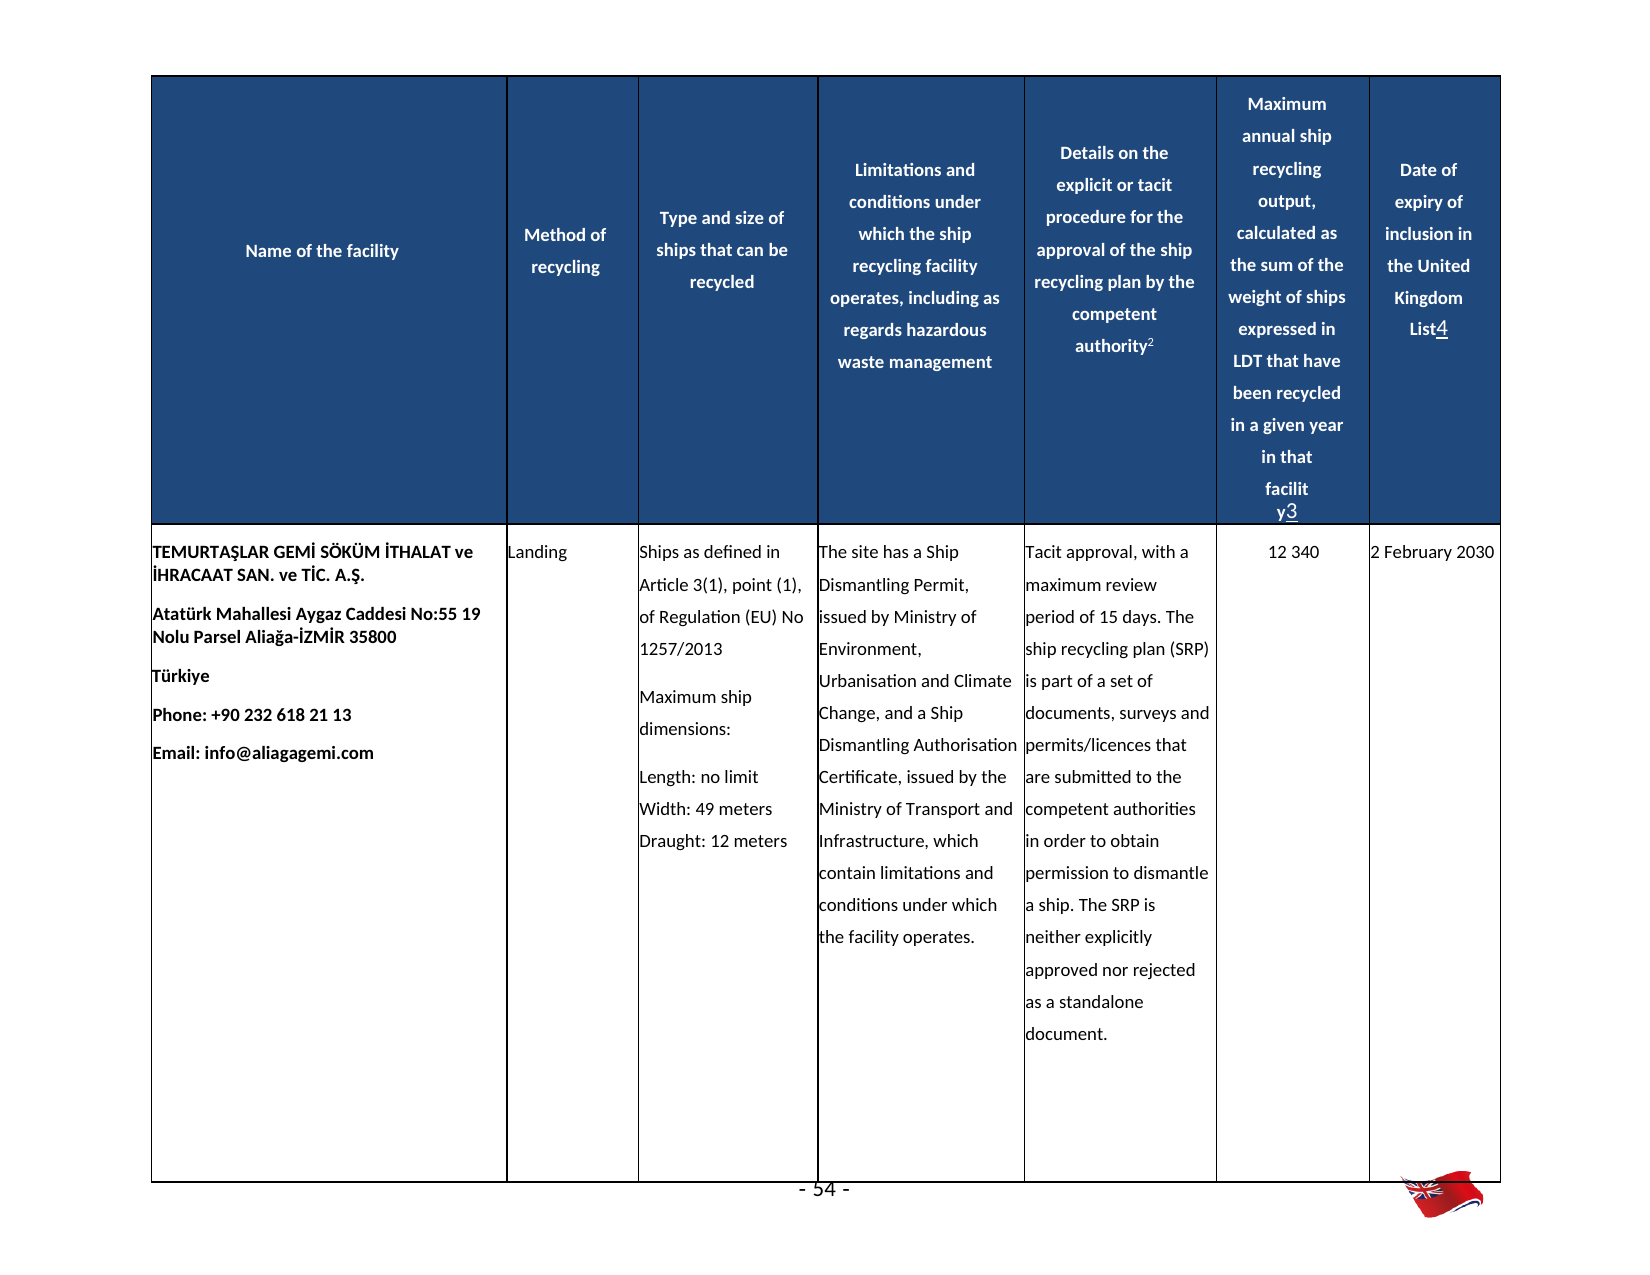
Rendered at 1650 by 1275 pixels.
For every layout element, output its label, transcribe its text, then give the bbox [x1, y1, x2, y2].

table_header Limitations and conditions under which the ship recycling facility operates, including as regards hazardous waste management [819, 77, 1024, 523]
table_cell Ships as defined in Article 3(1), point (1), of Regulation (EU) No 1257/2013 Maximum ship dimensions: Length: no limit Width: 49 meters Draught: 12 meters [639, 525, 817, 1181]
table_header Maximum annual ship recycling output, calculated as the sum of the weight of ships expressed in LDT that have been recycled in a given year in that facility3 [1217, 77, 1369, 523]
table_cell Landing [508, 525, 638, 1181]
table_cell Tacit approval, with a maximum review period of 15 days. The ship recycling plan (SRP) is part of a set of documents, surveys and permits/licences that are submitted to the competent authorities in order to obtain permission to dismantle a ship. The SRP is neither explicitly approved nor rejected as a standalone document. [1025, 525, 1216, 1181]
table_header Details on the explicit or tacit procedure for the approval of the ship recycling plan by the competent authority2 [1025, 77, 1216, 523]
table_header Type and size of ships that can be recycled [639, 77, 817, 523]
table_cell 2 February 2030 [1370, 525, 1500, 1181]
table_header Date of expiry of inclusion in the United Kingdom List4 [1370, 77, 1500, 523]
table_cell TEMURTAŞLAR GEMİ SÖKÜM İTHALAT ve İHRACAAT SAN. ve TİC. A.Ş. Atatürk Mahallesi Aygaz Caddesi No:55 19 Nolu Parsel Aliağa-İZMİR 35800 Türkiye Phone: +90 232 618 21 13 Email: info@aliagagemi.com [152, 525, 506, 1181]
table_cell 12 340 [1217, 525, 1369, 1181]
table_header Name of the facility [152, 77, 506, 523]
table_header Method of recycling [508, 77, 638, 523]
table_cell The site has a Ship Dismantling Permit, issued by Ministry of Environment, Urbanisation and Climate Change, and a Ship Dismantling Authorisation Certificate, issued by the Ministry of Transport and Infrastructure, which contain limitations and conditions under which the facility operates. [819, 525, 1024, 1181]
